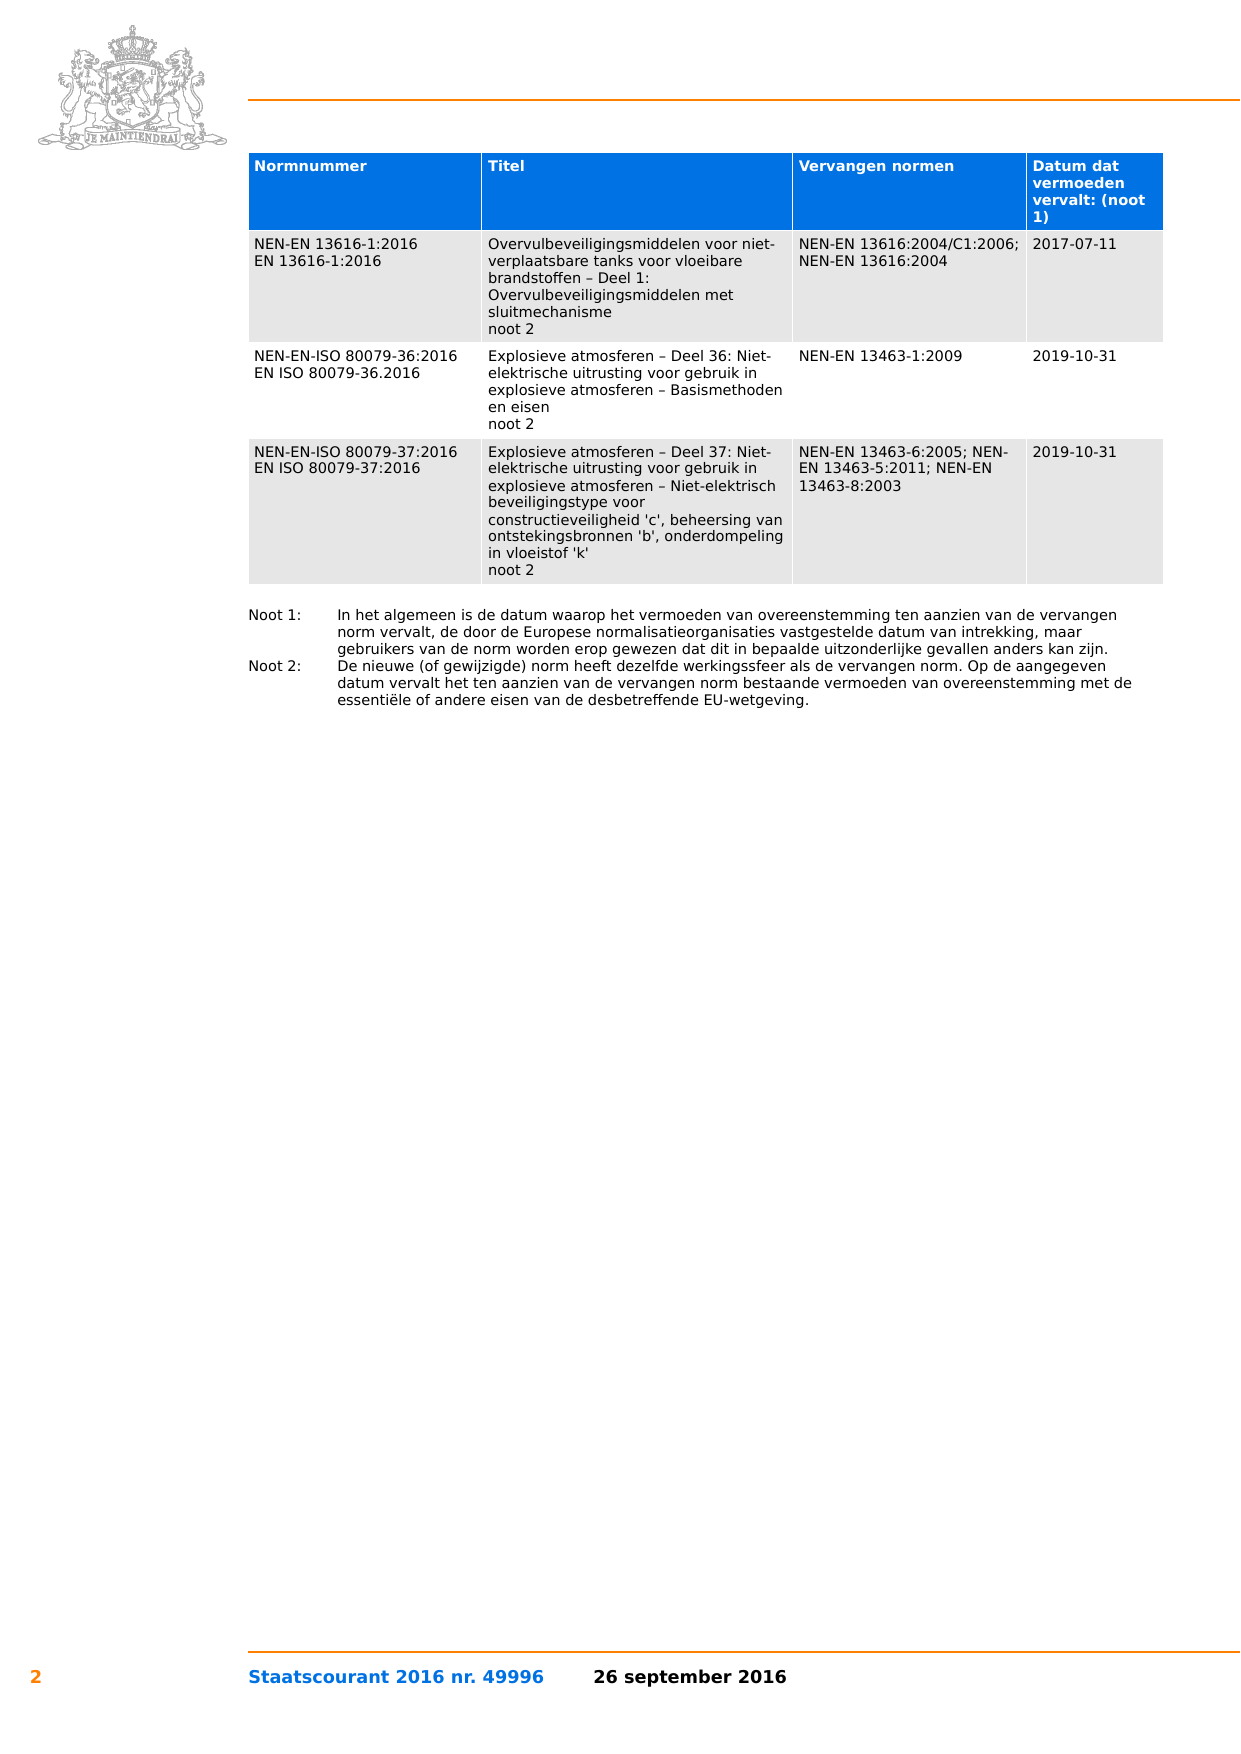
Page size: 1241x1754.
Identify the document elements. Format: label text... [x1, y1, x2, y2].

table_cell 2017-07-11 [1027, 231, 1163, 342]
table_cell Explosieve atmosferen – Deel 36: Niet-elektrische uitrusting voor gebruik in explosieve atmosferen – Basismethoden en eisen noot 2 [482, 344, 792, 438]
table_cell NEN-EN 13616-1:2016 EN 13616-1:2016 [249, 231, 481, 342]
table_header Datum dat vermoeden vervalt: (noot 1) [1027, 153, 1163, 230]
table_header In het algemeen is de datum waarop het vermoeden van overeenstemming ten aanzien van de vervangen norm vervalt, de door de Europese normalisatieorganisaties vastgestelde datum van intrekking, maar gebruikers van de norm worden erop gewezen dat dit in bepaalde uitzonderlijke gevallen anders kan zijn. [331, 607, 1163, 658]
table_cell NEN-EN 13463-1:2009 [793, 344, 1026, 438]
table_cell NEN-EN-ISO 80079-36:2016 EN ISO 80079-36.2016 [249, 344, 481, 438]
table_header Titel [482, 153, 792, 230]
table_cell NEN-EN 13616:2004/C1:2006; NEN-EN 13616:2004 [793, 231, 1026, 342]
table_cell Noot 2: [248, 658, 331, 709]
table_header Vervangen normen [793, 153, 1026, 230]
table_cell De nieuwe (of gewijzigde) norm heeft dezelfde werkingssfeer als de vervangen norm. Op de aangegeven datum vervalt het ten aanzien van de vervangen norm bestaande vermoeden van overeenstemming met de essentiële of andere eisen van de desbetreffende EU-wetgeving. [331, 658, 1163, 709]
table_cell 2019-10-31 [1027, 344, 1163, 438]
table_cell NEN-EN-ISO 80079-37:2016 EN ISO 80079-37:2016 [249, 439, 481, 584]
table_cell Explosieve atmosferen – Deel 37: Niet-elektrische uitrusting voor gebruik in explosieve atmosferen – Niet-elektrisch beveiligingstype voor constructieveiligheid 'c', beheersing van ontstekingsbronnen 'b', onderdompeling in vloeistof 'k' noot 2 [482, 439, 792, 584]
table_cell NEN-EN 13463-6:2005; NEN-EN 13463-5:2011; NEN-EN 13463-8:2003 [793, 439, 1026, 584]
table_cell 2019-10-31 [1027, 439, 1163, 584]
table_header Noot 1: [248, 607, 331, 658]
table_header Normnummer [249, 153, 481, 230]
picture [38, 25, 227, 150]
table_cell Overvulbeveiligingsmiddelen voor niet-verplaatsbare tanks voor vloeibare brandstoffen – Deel 1: Overvulbeveiligingsmiddelen met sluitmechanisme noot 2 [482, 231, 792, 342]
